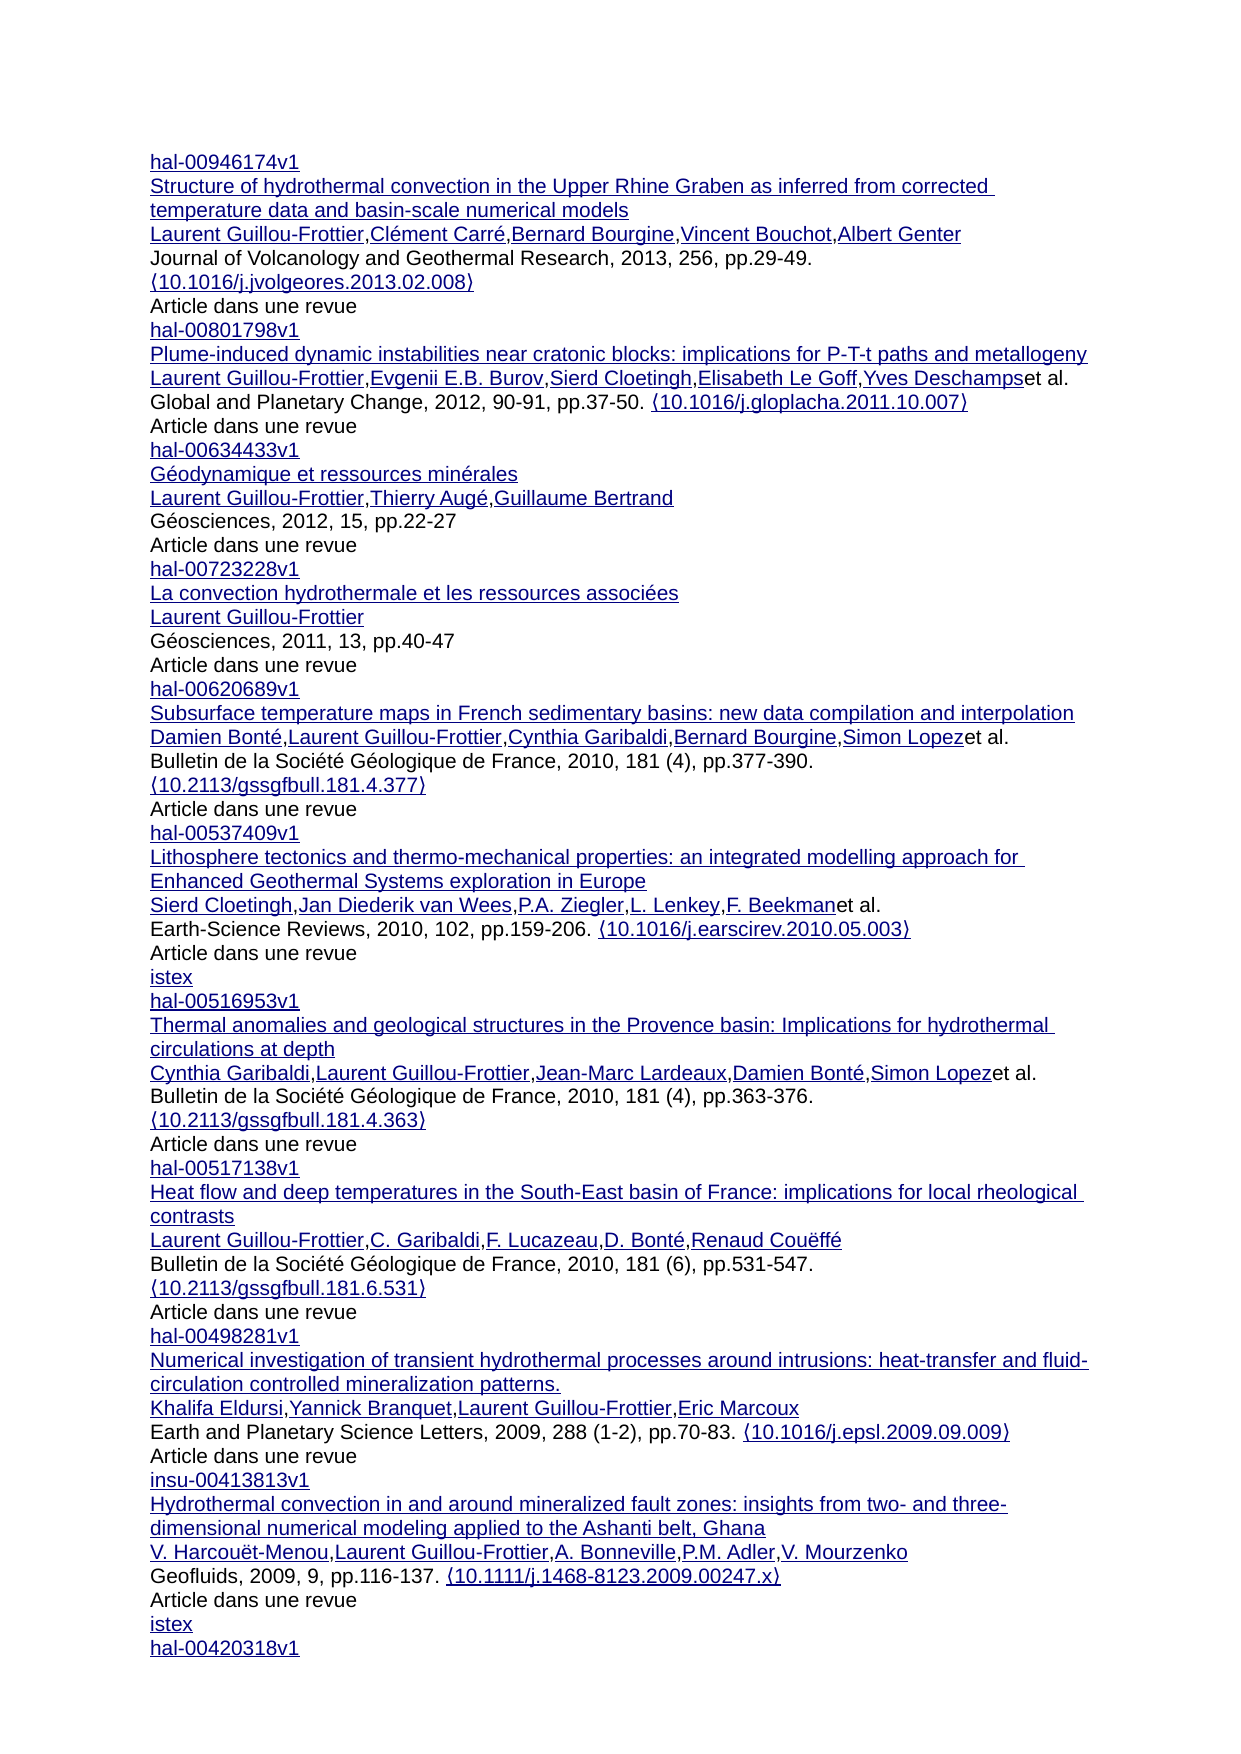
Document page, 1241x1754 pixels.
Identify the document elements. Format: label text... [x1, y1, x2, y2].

table_cell Numerical investigation of transient hydrothermal processes around intrusions: heat-transfer and fluid-circulation controlled mineralization patterns. Khalifa Eldursi,Yannick Branquet,Laurent Guillou-Frottier,Eric Marcoux Earth and Planetary Science Letters, 2009, 288 (1-2), pp.70-83. ⟨10.1016/j.epsl.2009.09.009⟩ Article dans une revue insu-00413813v1 [150, 1348, 1090, 1492]
table_cell Thermal anomalies and geological structures in the Provence basin: Implications for hydrothermal circulations at depth Cynthia Garibaldi,Laurent Guillou-Frottier,Jean-Marc Lardeaux,Damien Bonté,Simon Lopezet al. Bulletin de la Société Géologique de France, 2010, 181 (4), pp.363-376. ⟨10.2113/gssgfbull.181.4.363⟩ Article dans une revue hal-00517138v1 [150, 1013, 1090, 1180]
table_cell Géodynamique et ressources minérales Laurent Guillou-Frottier,Thierry Augé,Guillaume Bertrand Géosciences, 2012, 15, pp.22-27 Article dans une revue hal-00723228v1 [150, 461, 1090, 581]
table_cell hal-00946174v1 [150, 150, 1090, 174]
table_cell La convection hydrothermale et les ressources associées Laurent Guillou-Frottier Géosciences, 2011, 13, pp.40-47 Article dans une revue hal-00620689v1 [150, 581, 1090, 701]
table_cell Lithosphere tectonics and thermo-mechanical properties: an integrated modelling approach for Enhanced Geothermal Systems exploration in Europe Sierd Cloetingh,Jan Diederik van Wees,P.A. Ziegler,L. Lenkey,F. Beekmanet al. Earth-Science Reviews, 2010, 102, pp.159-206. ⟨10.1016/j.earscirev.2010.05.003⟩ Article dans une revue istex hal-00516953v1 [150, 845, 1090, 1012]
table_cell Subsurface temperature maps in French sedimentary basins: new data compilation and interpolation Damien Bonté,Laurent Guillou-Frottier,Cynthia Garibaldi,Bernard Bourgine,Simon Lopezet al. Bulletin de la Société Géologique de France, 2010, 181 (4), pp.377-390. ⟨10.2113/gssgfbull.181.4.377⟩ Article dans une revue hal-00537409v1 [150, 701, 1090, 845]
table_cell Structure of hydrothermal convection in the Upper Rhine Graben as inferred from corrected temperature data and basin-scale numerical models Laurent Guillou-Frottier,Clément Carré,Bernard Bourgine,Vincent Bouchot,Albert Genter Journal of Volcanology and Geothermal Research, 2013, 256, pp.29-49. ⟨10.1016/j.jvolgeores.2013.02.008⟩ Article dans une revue hal-00801798v1 [150, 174, 1090, 342]
table_cell Heat flow and deep temperatures in the South-East basin of France: implications for local rheological contrasts Laurent Guillou-Frottier,C. Garibaldi,F. Lucazeau,D. Bonté,Renaud Couëffé Bulletin de la Société Géologique de France, 2010, 181 (6), pp.531-547. ⟨10.2113/gssgfbull.181.6.531⟩ Article dans une revue hal-00498281v1 [150, 1180, 1090, 1348]
table_cell Hydrothermal convection in and around mineralized fault zones: insights from two- and three-dimensional numerical modeling applied to the Ashanti belt, Ghana V. Harcouët-Menou,Laurent Guillou-Frottier,A. Bonneville,P.M. Adler,V. Mourzenko Geofluids, 2009, 9, pp.116-137. ⟨10.1111/j.1468-8123.2009.00247.x⟩ Article dans une revue istex hal-00420318v1 [150, 1492, 1090, 1659]
table_cell Plume-induced dynamic instabilities near cratonic blocks: implications for P-T-t paths and metallogeny Laurent Guillou-Frottier,Evgenii E.B. Burov,Sierd Cloetingh,Elisabeth Le Goff,Yves Deschampset al. Global and Planetary Change, 2012, 90-91, pp.37-50. ⟨10.1016/j.gloplacha.2011.10.007⟩ Article dans une revue hal-00634433v1 [150, 342, 1090, 461]
